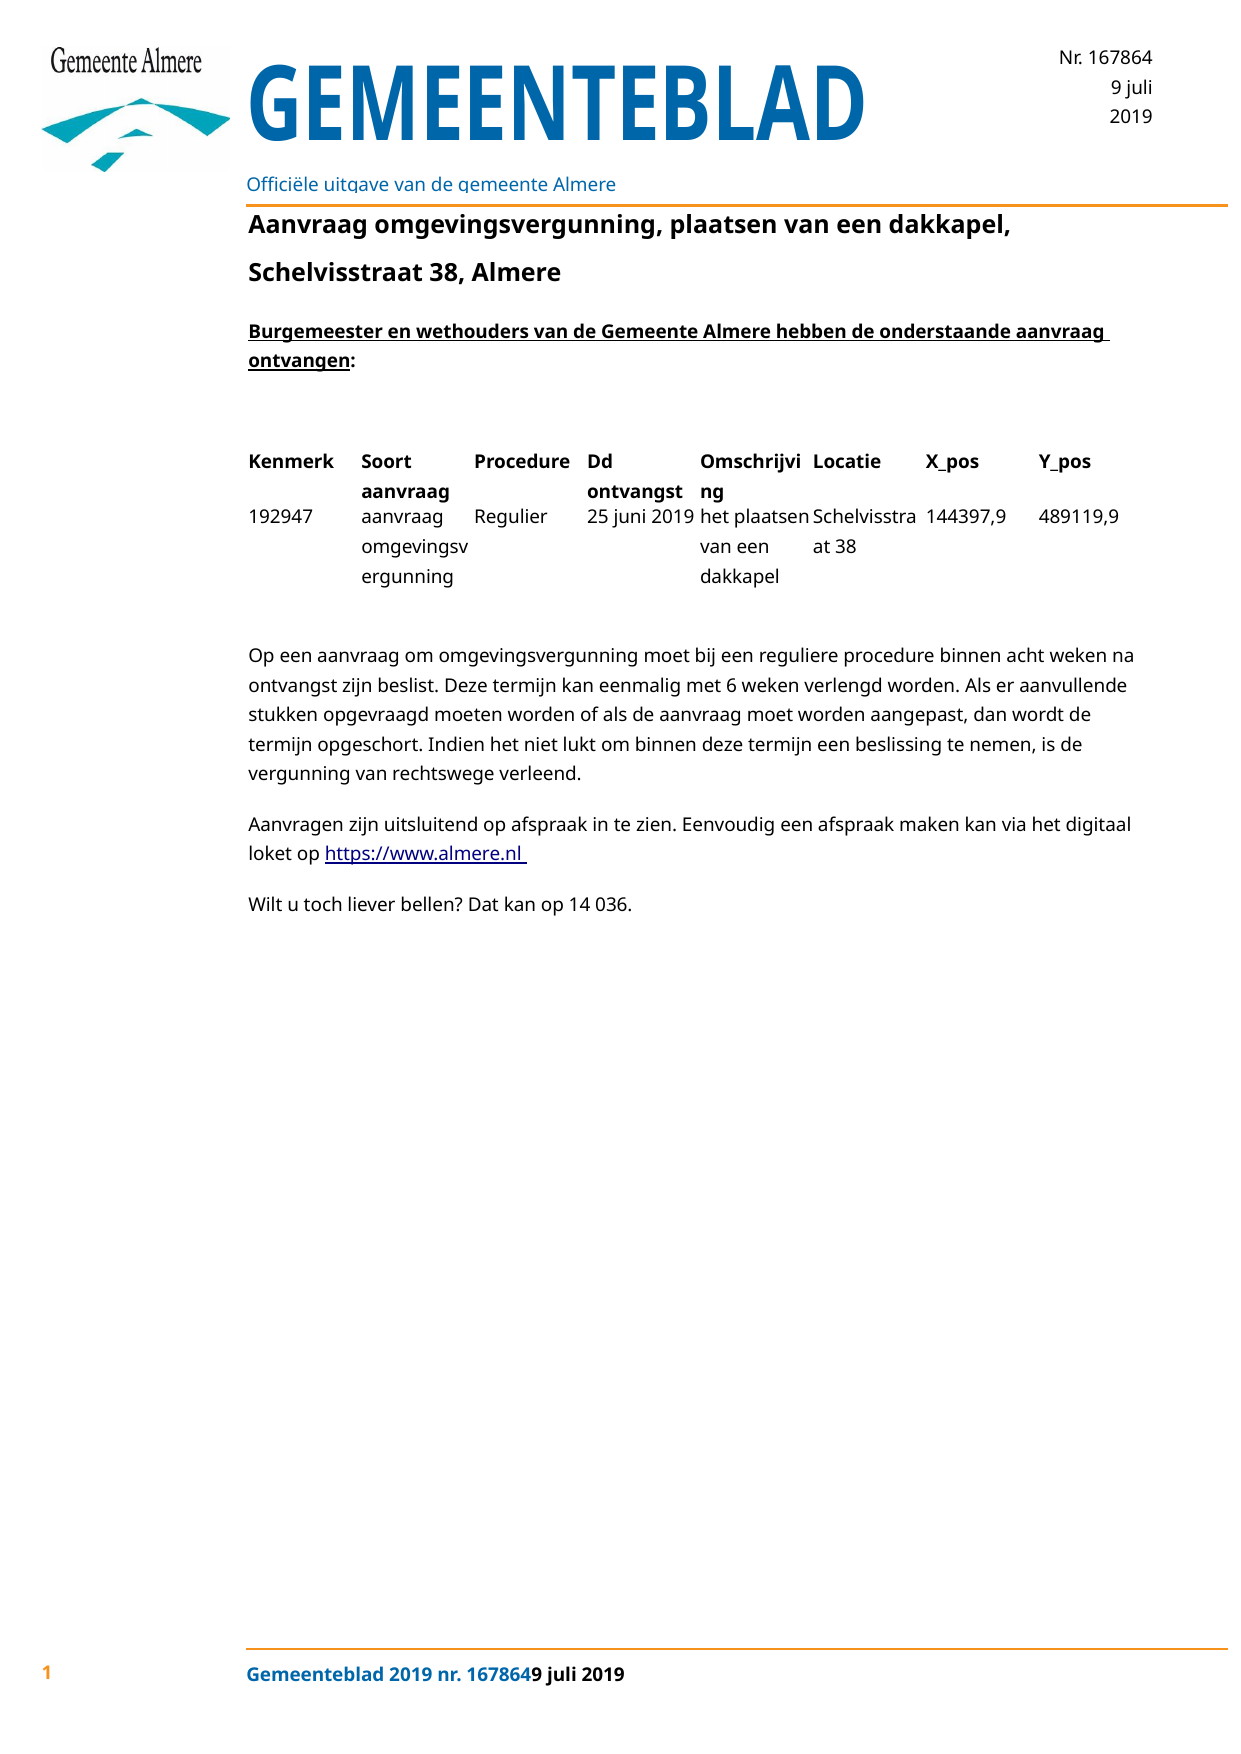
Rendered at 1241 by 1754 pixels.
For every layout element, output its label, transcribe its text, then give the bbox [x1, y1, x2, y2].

text Aanvragen zijn uitsluitend op afspraak in te zien. Eenvoudig een afspraak maken kan via het digitaal loket op https://www.almere.nl [248, 811, 1152, 866]
table_cell Regulier [474, 504, 587, 589]
text Burgemeester en wethouders van de Gemeente Almere hebben de onderstaande aanvraag ontvangen: [248, 318, 1152, 373]
table_header Omschrijving [700, 449, 813, 504]
picture [41, 47, 231, 172]
table_header Locatie [813, 449, 926, 504]
text Op een aanvraag om omgevingsvergunning moet bij een reguliere procedure binnen acht weken na ontvangst zijn beslist. Deze termijn kan eenmalig met 6 weken verlengd worden. Als er aanvullende stukken opgevraagd moeten worden of als de aanvraag moet worden aangepast, dan wordt de termijn opgeschort. Indien het niet lukt om binnen deze termijn een beslissing te nemen, is de vergunning van rechtswege verleend. [248, 642, 1152, 786]
table_cell 25 juni 2019 [587, 504, 700, 589]
table_header Soort aanvraag [361, 449, 474, 504]
text Wilt u toch liever bellen? Dat kan op 14 036. [248, 891, 1152, 917]
table_cell 144397,9 [926, 504, 1038, 589]
text Aanvraag omgevingsvergunning, plaatsen van een dakkapel, Schelvisstraat 38, Almere [248, 207, 1152, 288]
table_cell 489119,9 [1039, 504, 1152, 589]
table_header Dd ontvangst [587, 449, 700, 504]
table_cell aanvraag omgevingsvergunning [361, 504, 474, 589]
table_header Procedure [474, 449, 587, 504]
table_cell Schelvisstraat 38 [813, 504, 926, 589]
table_header Kenmerk [248, 449, 361, 504]
table_header X_pos [926, 449, 1038, 504]
table_cell 192947 [248, 504, 361, 589]
table_cell het plaatsen van een dakkapel [700, 504, 813, 589]
table_header Y_pos [1039, 449, 1152, 504]
